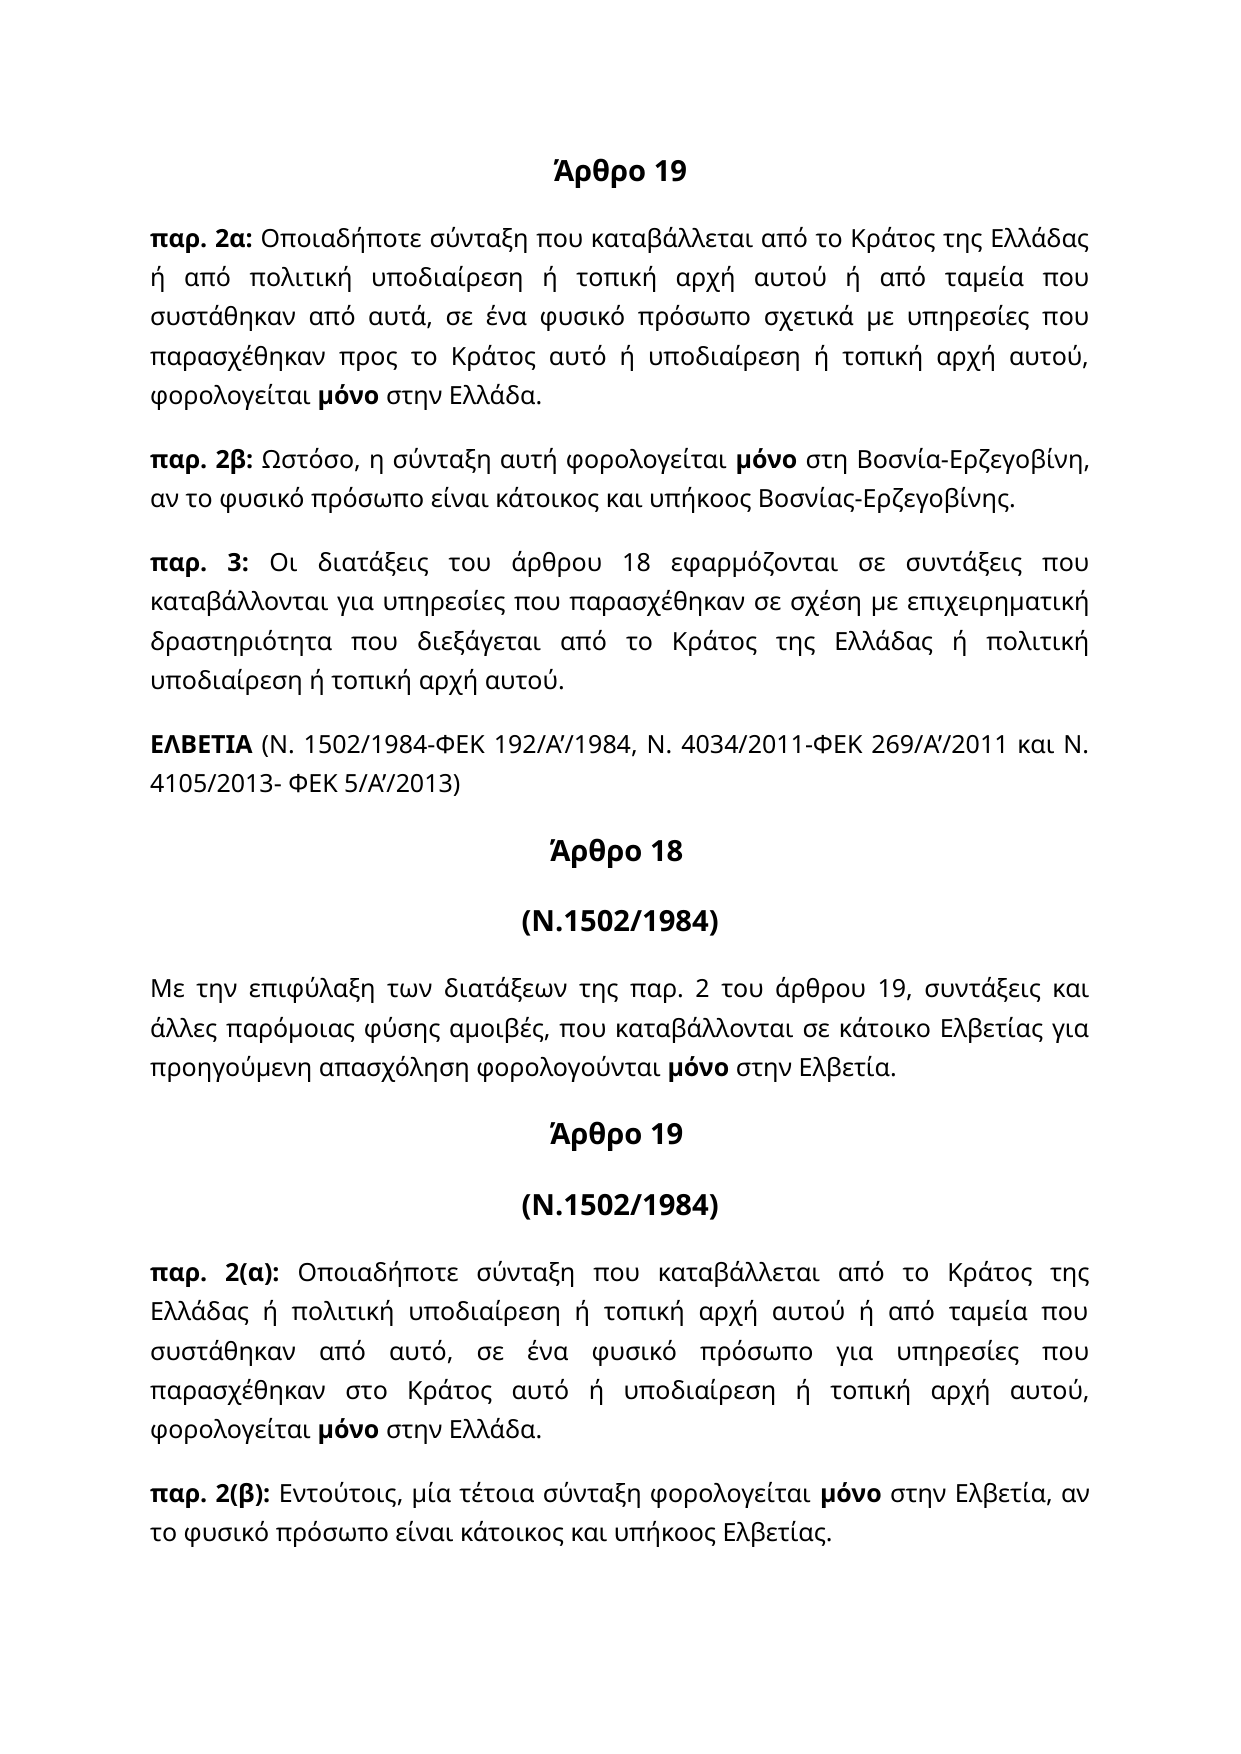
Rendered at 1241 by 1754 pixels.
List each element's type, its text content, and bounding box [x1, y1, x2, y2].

text ΕΛΒΕΤΙΑ (Ν. 1502/1984-ΦΕΚ 192/Α’/1984, Ν. 4034/2011-ΦΕΚ 269/Α’/2011 και Ν. 4105/2013- ΦΕΚ 5/Α’/2013) [150, 726, 1090, 800]
subtitle Άρθρο 19 [150, 150, 1090, 190]
text Με την επιφύλαξη των διατάξεων της παρ. 2 του άρθρου 19, συντάξεις και άλλες παρόμοιας φύσης αμοιβές, που καταβάλλονται σε κάτοικο Ελβετίας για προηγούμενη απασχόληση φορολογούνται μόνο στην Ελβετία. [150, 971, 1090, 1083]
text παρ. 2β: Ωστόσο, η σύνταξη αυτή φορολογείται μόνο στη Βοσνία-Ερζεγοβίνη, αν το φυσικό πρόσωπο είναι κάτοικος και υπήκοος Βοσνίας-Ερζεγοβίνης. [150, 441, 1090, 515]
text παρ. 2(β): Εντούτοις, μία τέτοια σύνταξη φορολογείται μόνο στην Ελβετία, αν το φυσικό πρόσωπο είναι κάτοικος και υπήκοος Ελβετίας. [150, 1476, 1090, 1549]
subtitle Άρθρο 18 [150, 830, 1090, 869]
text παρ. 3: Οι διατάξεις του άρθρου 18 εφαρμόζονται σε συντάξεις που καταβάλλονται για υπηρεσίες που παρασχέθηκαν σε σχέση με επιχειρηματική δραστηριότητα που διεξάγεται από το Κράτος της Ελλάδας ή πολιτική υποδιαίρεση ή τοπική αρχή αυτού. [150, 545, 1090, 696]
text παρ. 2α: Οποιαδήποτε σύνταξη που καταβάλλεται από το Κράτος της Ελλάδας ή από πολιτική υποδιαίρεση ή τοπική αρχή αυτού ή από ταμεία που συστάθηκαν από αυτά, σε ένα φυσικό πρόσωπο σχετικά με υπηρεσίες που παρασχέθηκαν προς το Κράτος αυτό ή υποδιαίρεση ή τοπική αρχή αυτού, φορολογείται μόνο στην Ελλάδα. [150, 221, 1090, 411]
subtitle (Ν.1502/1984) [150, 900, 1090, 940]
text παρ. 2(α): Οποιαδήποτε σύνταξη που καταβάλλεται από το Κράτος της Ελλάδας ή πολιτική υποδιαίρεση ή τοπική αρχή αυτού ή από ταμεία που συστάθηκαν από αυτό, σε ένα φυσικό πρόσωπο για υπηρεσίες που παρασχέθηκαν στο Κράτος αυτό ή υποδιαίρεση ή τοπική αρχή αυτού, φορολογείται μόνο στην Ελλάδα. [150, 1255, 1090, 1446]
subtitle Άρθρο 19 [150, 1113, 1090, 1153]
subtitle (Ν.1502/1984) [150, 1184, 1090, 1224]
